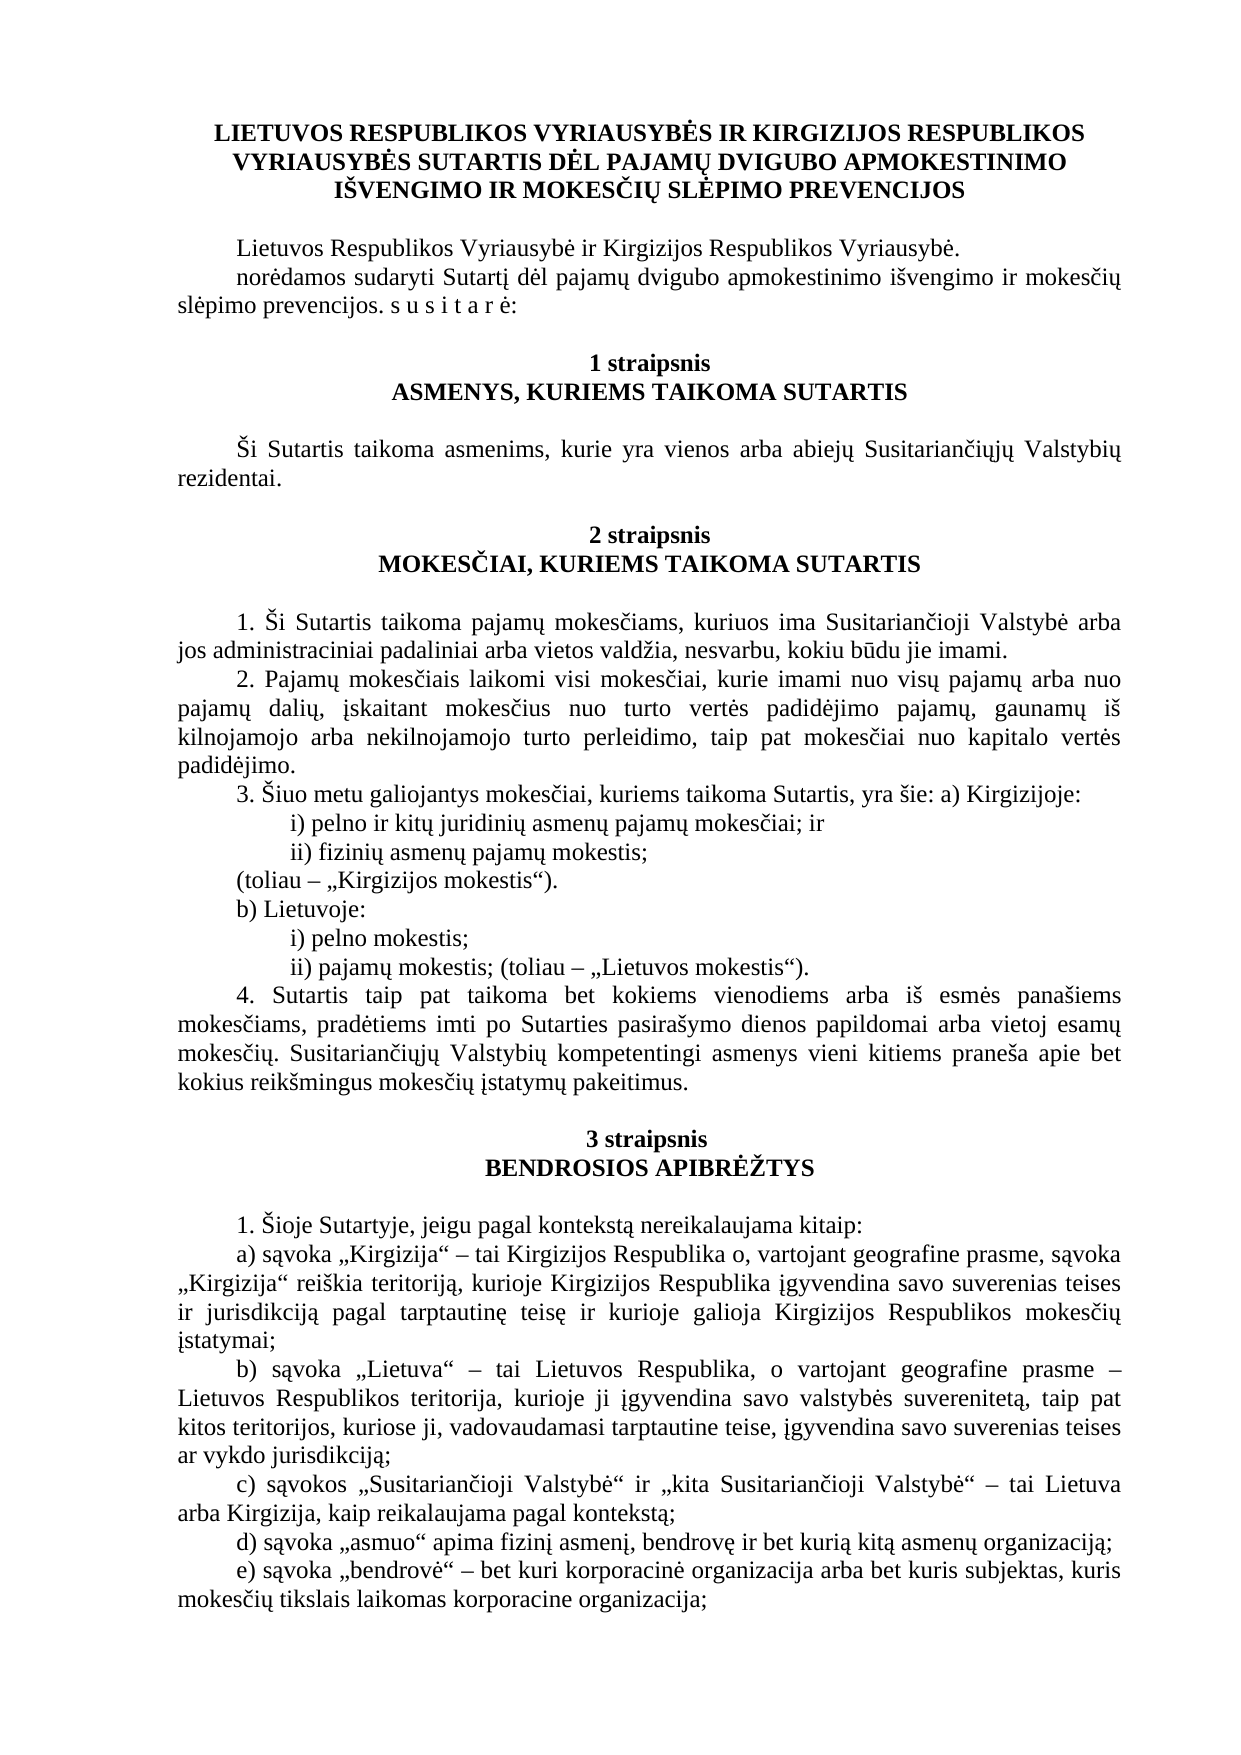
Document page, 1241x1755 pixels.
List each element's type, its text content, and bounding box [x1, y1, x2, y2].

text 1. Ši Sutartis taikoma pajamų mokesčiams, kuriuos ima Susitariančioji Valstybė arba jos administraciniai padaliniai arba vietos valdžia, nesvarbu, kokiu būdu jie imami. [177, 607, 1122, 664]
text d) sąvoka „asmuo“ apima fizinį asmenį, bendrovę ir bet kurią kitą asmenų organizaciją; [177, 1527, 1122, 1556]
text 2. Pajamų mokesčiais laikomi visi mokesčiai, kurie imami nuo visų pajamų arba nuo pajamų dalių, įskaitant mokesčius nuo turto vertės padidėjimo pajamų, gaunamų iš kilnojamojo arba nekilnojamojo turto perleidimo, taip pat mokesčiai nuo kapitalo vertės padidėjimo. [177, 664, 1122, 779]
text 4. Sutartis taip pat taikoma bet kokiems vienodiems arba iš esmės panašiems mokesčiams, pradėtiems imti po Sutarties pasirašymo dienos papildomai arba vietoj esamų mokesčių. Susitariančiųjų Valstybių kompetentingi asmenys vieni kitiems praneša apie bet kokius reikšmingus mokesčių įstatymų pakeitimus. [177, 981, 1122, 1096]
text b) Lietuvoje: [177, 894, 1122, 923]
text norėdamos sudaryti Sutartį dėl pajamų dvigubo apmokestinimo išvengimo ir mokesčių slėpimo prevencijos. susitarė: [177, 262, 1122, 319]
text ii) pajamų mokestis; (toliau – „Lietuvos mokestis“). [177, 952, 1122, 981]
text 2 straipsnis [177, 521, 1122, 549]
text 1. Šioje Sutartyje, jeigu pagal kontekstą nereikalaujama kitaip: [177, 1211, 1122, 1239]
text ASMENYS, KURIEMS TAIKOMA SUTARTIS [177, 377, 1122, 406]
text (toliau – „Kirgizijos mokestis“). [177, 866, 1122, 894]
text ii) fizinių asmenų pajamų mokestis; [177, 837, 1122, 866]
text 3. Šiuo metu galiojantys mokesčiai, kuriems taikoma Sutartis, yra šie: a) Kirgizijoje: [177, 779, 1122, 808]
text e) sąvoka „bendrovė“ – bet kuri korporacinė organizacija arba bet kuris subjektas, kuris mokesčių tikslais laikomas korporacine organizacija; [177, 1556, 1122, 1613]
text MOKESČIAI, KURIEMS TAIKOMA SUTARTIS [177, 549, 1122, 578]
text 1 straipsnis [177, 348, 1122, 377]
text i) pelno ir kitų juridinių asmenų pajamų mokesčiai; ir [177, 808, 1122, 837]
text a) sąvoka „Kirgizija“ – tai Kirgizijos Respublika o, vartojant geografine prasme, sąvoka „Kirgizija“ reiškia teritoriją, kurioje Kirgizijos Respublika įgyvendina savo suverenias teises ir jurisdikciją pagal tarptautinę teisę ir kurioje galioja Kirgizijos Respublikos mokesčių įstatymai; [177, 1239, 1122, 1354]
text b) sąvoka „Lietuva“ – tai Lietuvos Respublika, o vartojant geografine prasme – Lietuvos Respublikos teritorija, kurioje ji įgyvendina savo valstybės suverenitetą, taip pat kitos teritorijos, kuriose ji, vadovaudamasi tarptautine teise, įgyvendina savo suverenias teises ar vykdo jurisdikciją; [177, 1354, 1122, 1469]
text Ši Sutartis taikoma asmenims, kurie yra vienos arba abiejų Susitariančiųjų Valstybių rezidentai. [177, 434, 1122, 492]
text c) sąvokos „Susitariančioji Valstybė“ ir „kita Susitariančioji Valstybė“ – tai Lietuva arba Kirgizija, kaip reikalaujama pagal kontekstą; [177, 1469, 1122, 1527]
text i) pelno mokestis; [177, 923, 1122, 952]
text Lietuvos Respublikos Vyriausybė ir Kirgizijos Respublikos Vyriausybė. [177, 233, 1122, 262]
text BENDROSIOS APIBRĖŽTYS [177, 1153, 1122, 1182]
text LIETUVOS RESPUBLIKOS VYRIAUSYBĖS IR KIRGIZIJOS RESPUBLIKOS VYRIAUSYBĖS SUTARTIS DĖL PAJAMŲ DVIGUBO APMOKESTINIMO IŠVENGIMO IR MOKESČIŲ SLĖPIMO PREVENCIJOS [177, 118, 1122, 204]
text 3 straipsnis [177, 1124, 1122, 1153]
